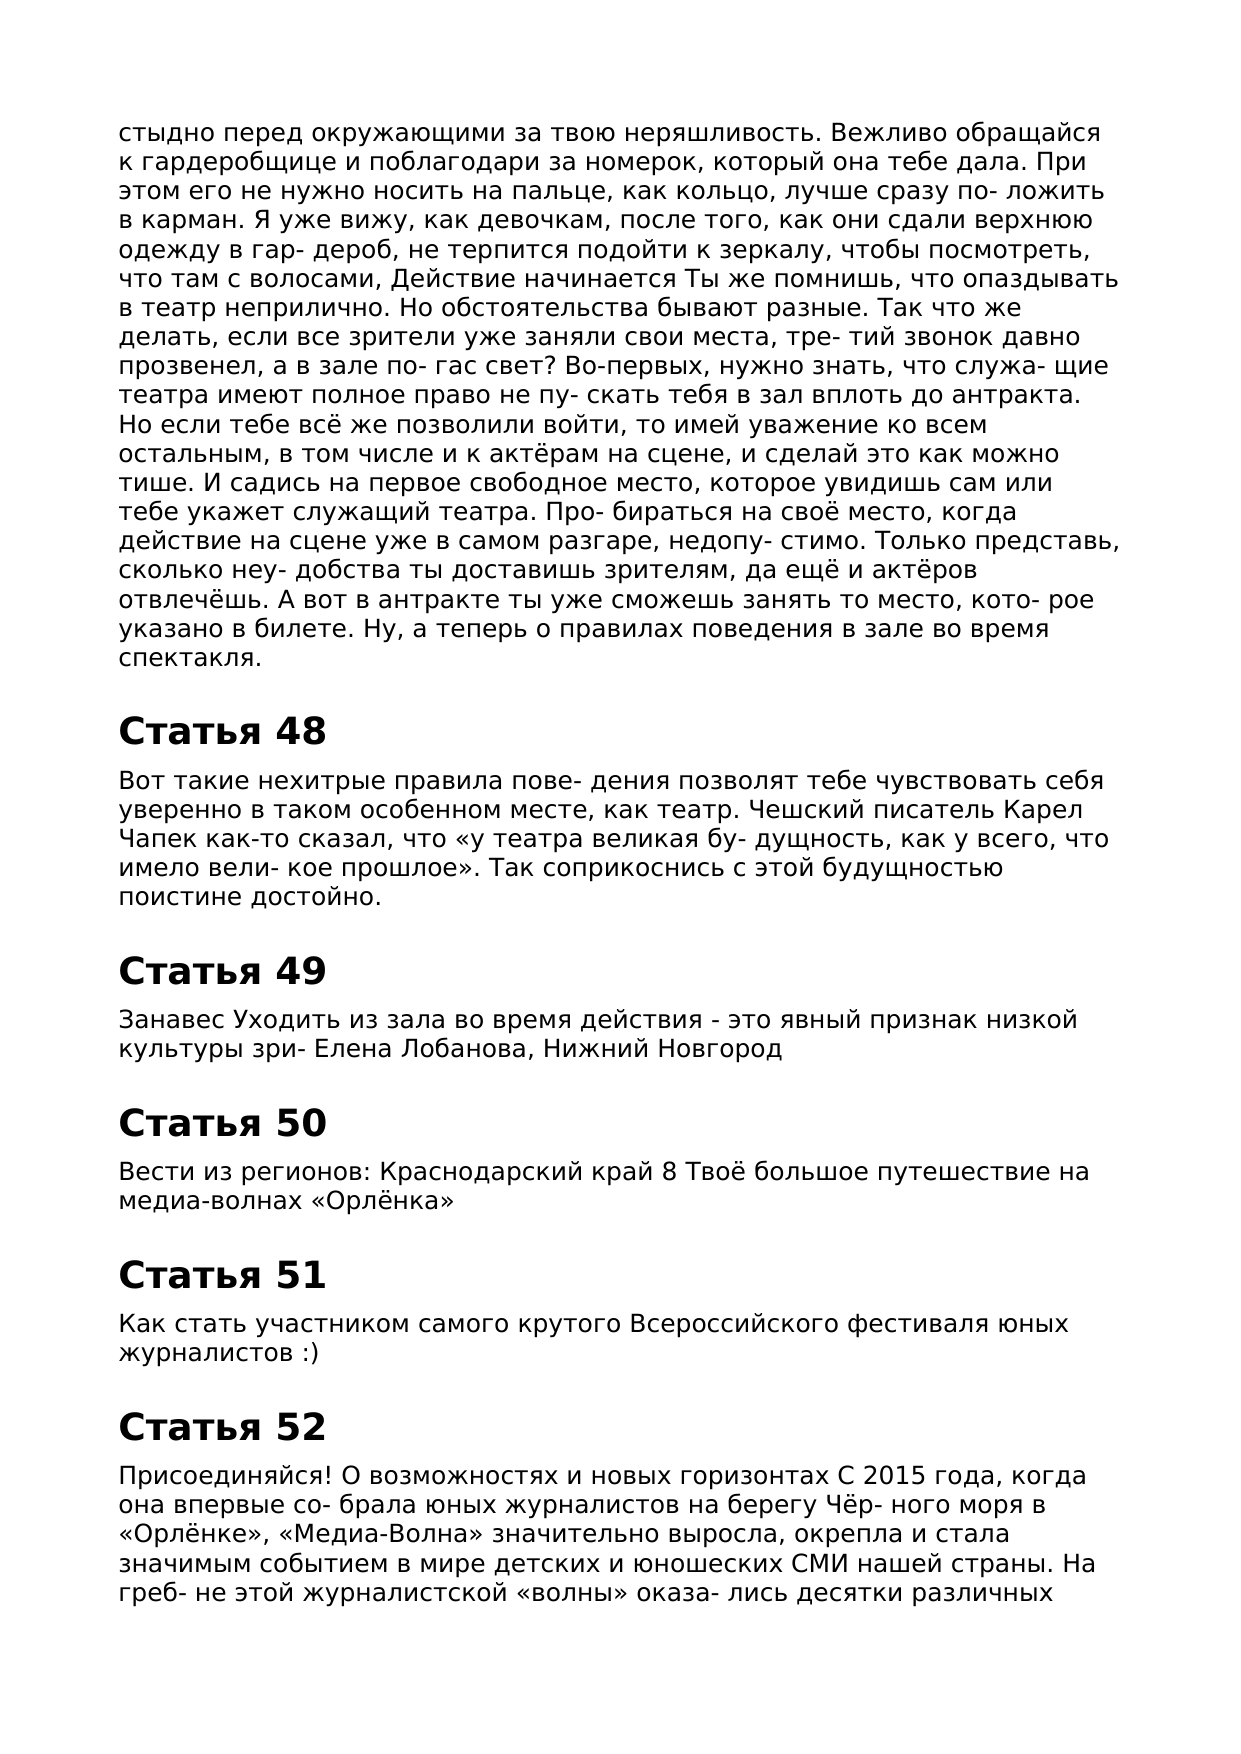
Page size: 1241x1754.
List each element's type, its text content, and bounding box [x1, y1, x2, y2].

text Присоединяйся! О возможностях и новых горизонтах С 2015 года, когда она впервые со- брала юных журналистов на берегу Чёр- ного моря в «Орлёнке», «Медиа-Волна» значительно выросла, окрепла и стала значимым событием в мире детских и юношеских СМИ нашей страны. На греб- не этой журналистской «волны» оказа- лись десятки различных [118, 1461, 1122, 1607]
text Вести из регионов: Краснодарский край 8 Твоё большое путешествие на медиа-волнах «Орлёнка» [118, 1157, 1122, 1216]
subtitle Статья 49 [118, 949, 1122, 993]
subtitle Статья 50 [118, 1101, 1122, 1145]
text Занавес Уходить из зала во время действия - это явный признак низкой культуры зри- Елена Лобанова, Нижний Новгород [118, 1005, 1122, 1064]
subtitle Статья 48 [118, 710, 1122, 753]
text Вот такие нехитрые правила пове- дения позволят тебе чувствовать себя уверенно в таком особенном месте, как театр. Чешский писатель Карел Чапек как-то сказал, что «у театра великая бу- дущность, как у всего, что имело вели- кое прошлое». Так соприкоснись с этой будущностью поистине достойно. [118, 766, 1122, 912]
text Как стать участником самого крутого Всероссийского фестиваля юных журналистов :) [118, 1309, 1122, 1368]
subtitle Статья 51 [118, 1253, 1122, 1297]
text стыдно перед окружающими за твою неряшливость. Вежливо обращайся к гардеробщице и поблагодари за номерок, который она тебе дала. При этом его не нужно носить на пальце, как кольцо, лучше сразу по- ложить в карман. Я уже вижу, как девочкам, после того, как они сдали верхнюю одежду в гар- дероб, не терпится подойти к зеркалу, чтобы посмотреть, что там с волосами, Действие начинается Ты же помнишь, что опаздывать в театр неприлично. Но обстоятельства бывают разные. Так что же делать, если все зрители уже заняли свои места, тре- тий звонок давно прозвенел, а в зале по- гас свет? Во-первых, нужно знать, что служа- щие театра имеют полное право не пу- скать тебя в зал вплоть до антракта. Но если тебе всё же позволили войти, то имей уважение ко всем остальным, в том числе и к актёрам на сцене, и сделай это как можно тише. И садись на первое свободное место, которое увидишь сам или тебе укажет служащий театра. Про- бираться на своё место, когда действие на сцене уже в самом разгаре, недопу- стимо. Только представь, сколько неу- добства ты доставишь зрителям, да ещё и актёров отвлечёшь. А вот в антракте ты уже сможешь занять то место, кото- рое указано в билете. Ну, а теперь о правилах поведения в зале во время спектакля. [118, 118, 1122, 672]
subtitle Статья 52 [118, 1405, 1122, 1449]
